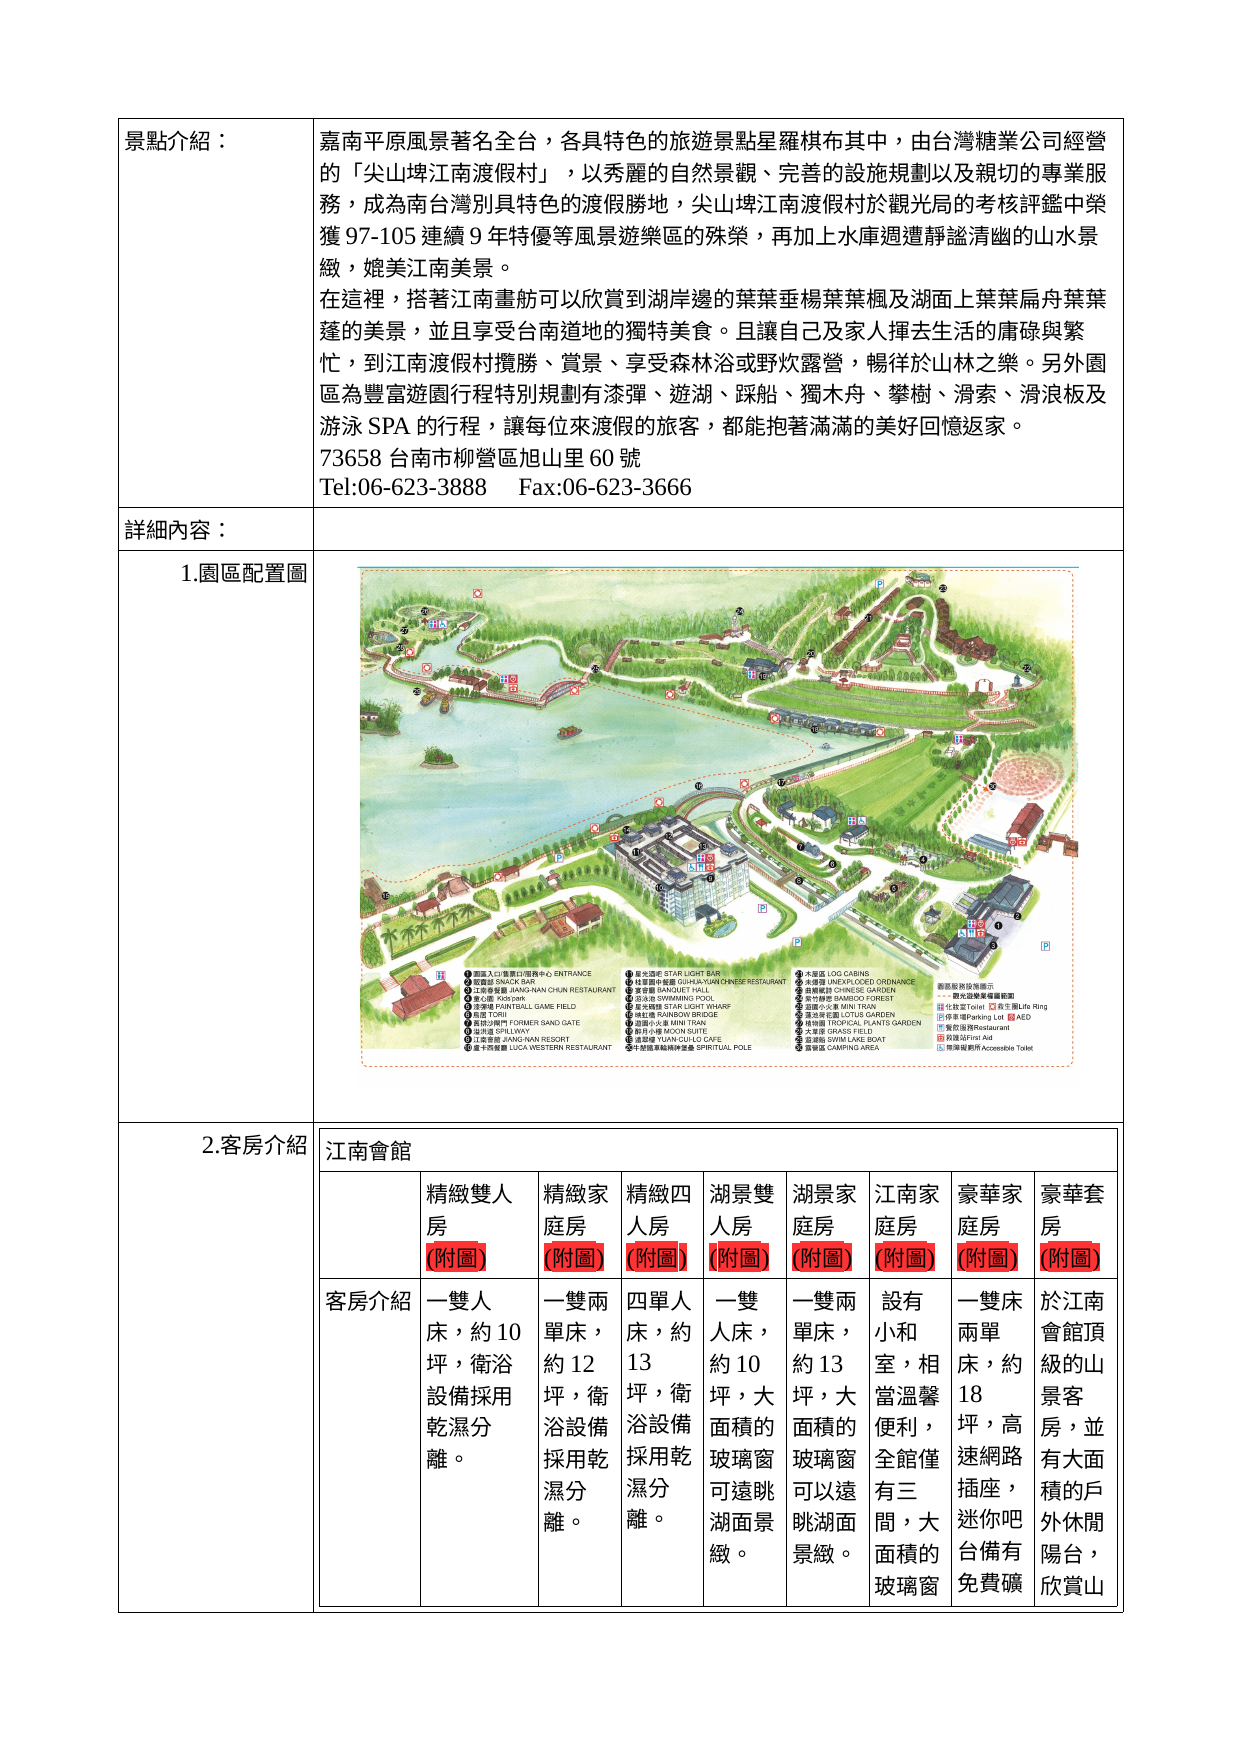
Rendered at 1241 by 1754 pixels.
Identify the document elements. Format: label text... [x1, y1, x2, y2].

table_cell 湖景家庭房 (附圖) [787, 1172, 869, 1278]
table_cell 景點介紹： [119, 119, 313, 507]
table_cell 一雙兩單床，約12坪，衛浴設備採用乾濕分離。 [539, 1279, 621, 1606]
table_cell 一雙兩單床，約13坪，大面積的玻璃窗可以遠眺湖面景緻。 [787, 1279, 869, 1606]
table_cell [314, 551, 1123, 1122]
table_cell 江南家庭房 (附圖) [870, 1172, 951, 1278]
table_header 江南會館 [320, 1129, 1117, 1171]
table_cell 設有小和室，相當溫馨便利，全館僅有三間，大面積的玻璃窗 [870, 1279, 951, 1606]
table_cell 豪華套房 (附圖) [1035, 1172, 1117, 1278]
table_cell [320, 1172, 420, 1278]
table_cell 一雙人床，約10坪，大面積的玻璃窗可遠眺湖面景緻。 [704, 1279, 786, 1606]
table_cell 精緻雙人房 (附圖) [421, 1172, 538, 1278]
table_cell 精緻四人房 (附圖) [622, 1172, 703, 1278]
picture [357, 555, 1079, 1088]
table_cell 1.園區配置圖 [119, 551, 313, 1122]
table_cell 嘉南平原風景著名全台，各具特色的旅遊景點星羅棋布其中，由台灣糖業公司經營的「尖山埤江南渡假村」，以秀麗的自然景觀、完善的設施規劃以及親切的專業服務，成為南台灣別具特色的渡假勝地，尖山埤江南渡假村於觀光局的考核評鑑中榮獲97-105連續9年特優等風景遊樂區的殊榮，再加上水庫週遭靜謐清幽的山水景緻，媲美江南美景。 在這裡，搭著江南畫舫可以欣賞到湖岸邊的葉葉垂楊葉葉楓及湖面上葉葉扁舟葉葉蓬的美景，並且享受台南道地的獨特美食。且讓自己及家人揮去生活的庸碌與繁忙，到江南渡假村攬勝、賞景、享受森林浴或野炊露營，暢徉於山林之樂。另外園區為豐富遊園行程特別規劃有漆彈、遊湖、踩船、獨木舟、攀樹、滑索、滑浪板及游泳SPA的行程，讓每位來渡假的旅客，都能抱著滿滿的美好回憶返家。 73658 台南市柳營區旭山里60號 Tel:06-623-3888 Fax:06-623-3666 [314, 119, 1123, 507]
table_cell 精緻家庭房 (附圖) [539, 1172, 621, 1278]
table_cell [314, 1123, 1123, 1612]
table_cell 一雙人床，約10坪，衛浴設備採用乾濕分離。 [421, 1279, 538, 1606]
table_cell 豪華家庭房 (附圖) [952, 1172, 1034, 1278]
table_cell 詳細內容： [119, 508, 313, 550]
table_cell 2.客房介紹 [119, 1123, 313, 1612]
table_cell 於江南會館頂級的山景客房，並有大面積的戶外休閒陽台，欣賞山 [1035, 1279, 1117, 1606]
table_cell 客房介紹 [320, 1279, 420, 1606]
table_cell 一雙床兩單床，約18坪，高速網路插座，迷你吧台備有免費礦 [952, 1279, 1034, 1606]
table_cell 湖景雙人房 (附圖) [704, 1172, 786, 1278]
table_cell [314, 508, 1123, 550]
table_cell 四單人床，約13坪，衛浴設備採用乾濕分離。 [622, 1279, 703, 1606]
